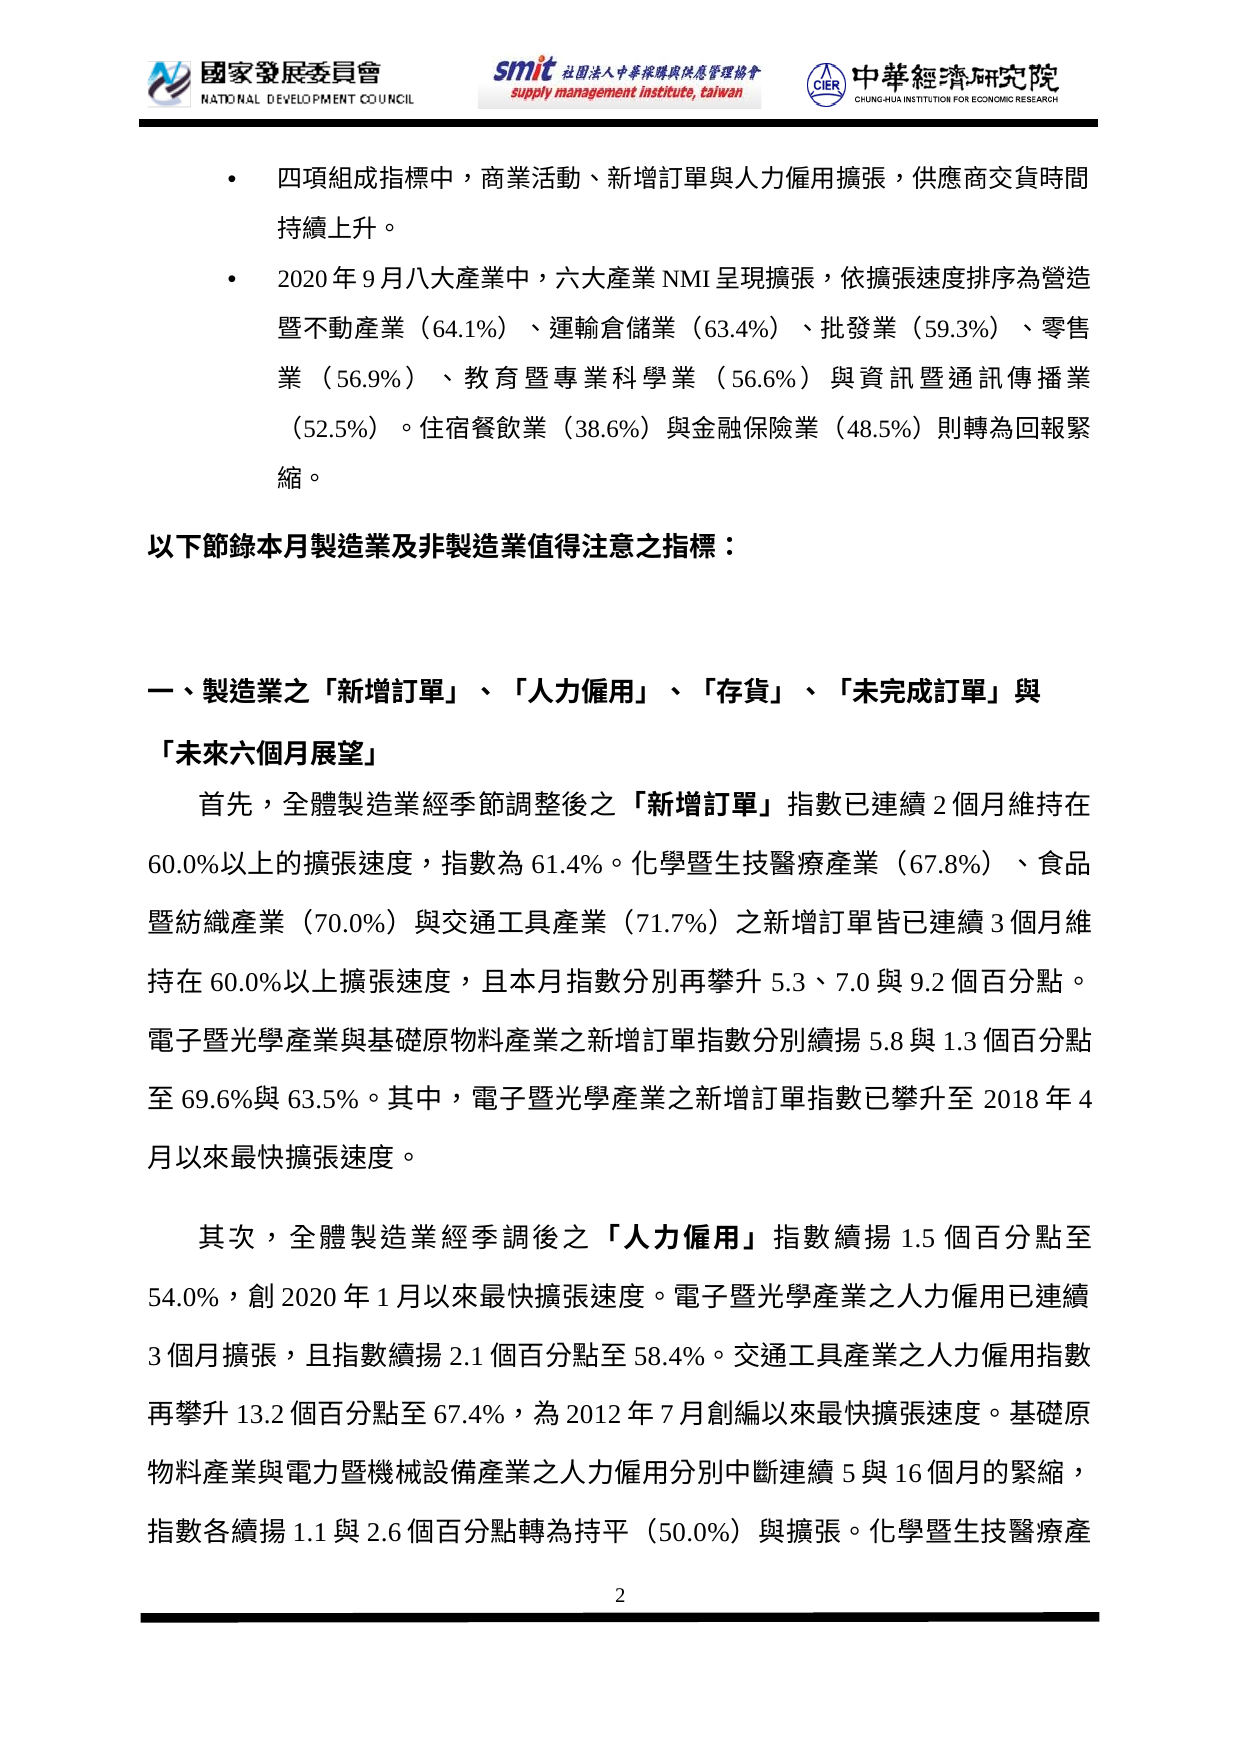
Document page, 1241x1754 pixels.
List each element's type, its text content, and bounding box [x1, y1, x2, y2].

text 其次，全體製造業經季調後之「人力僱用」指數續揚1.5個百分點至54.0%，創2020年1月以來最快擴張速度。電子暨光學產業之人力僱用已連續3個月擴張，且指數續揚2.1個百分點至58.4%。交通工具產業之人力僱用指數再攀升13.2個百分點至67.4%，為2012年7月創編以來最快擴張速度。基礎原物料產業與電力暨機械設備產業之人力僱用分別中斷連續5與16個月的緊縮，指數各續揚1.1與2.6個百分點轉為持平（50.0%）與擴張。化學暨生技醫療產 [148, 1216, 1092, 1549]
list 四項組成指標中，商業活動、新增訂單與人力僱用擴張，供應商交貨時間持續上升。 [227, 148, 1092, 248]
text 以下節錄本月製造業及非製造業值得注意之指標： [148, 516, 1092, 566]
list 2020年9月八大產業中，六大產業NMI呈現擴張，依擴張速度排序為營造暨不動產業（64.1%）、運輸倉儲業（63.4%）、批發業（59.3%）、零售業（56.9%）、教育暨專業科學業（56.6%）與資訊暨通訊傳播業（52.5%）。住宿餐飲業（38.6%）與金融保險業（48.5%）則轉為回報緊縮。 [227, 248, 1092, 498]
text 首先，全體製造業經季節調整後之「新增訂單」指數已連續2個月維持在60.0%以上的擴張速度，指數為61.4%。化學暨生技醫療產業（67.8%）、食品暨紡織產業（70.0%）與交通工具產業（71.7%）之新增訂單皆已連續3個月維持在60.0%以上擴張速度，且本月指數分別再攀升5.3、7.0與9.2個百分點。電子暨光學產業與基礎原物料產業之新增訂單指數分別續揚5.8與1.3個百分點至69.6%與63.5%。其中，電子暨光學產業之新增訂單指數已攀升至2018年4月以來最快擴張速度。 [148, 783, 1092, 1176]
text 一、製造業之「新增訂單」、「人力僱用」、「存貨」、「未完成訂單」與「未來六個月展望」 [148, 648, 1092, 773]
